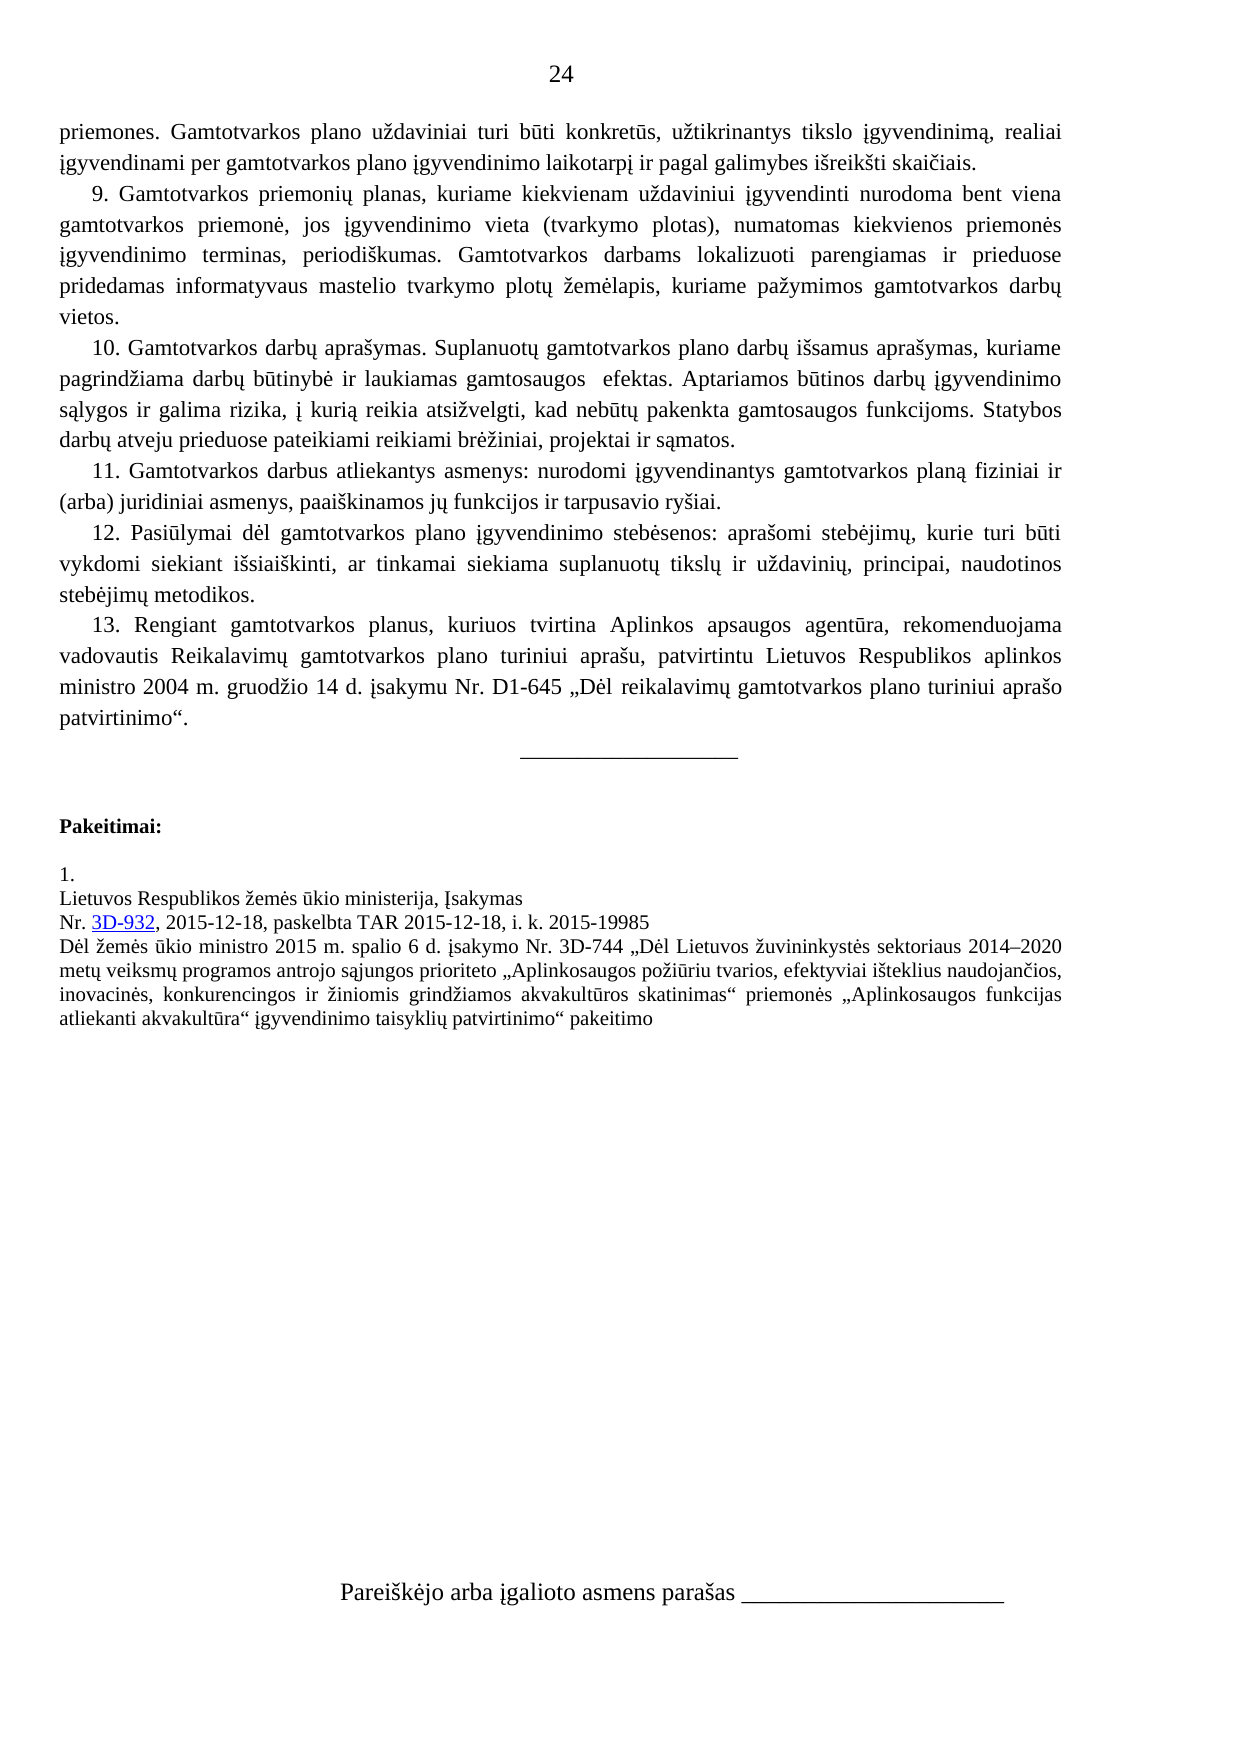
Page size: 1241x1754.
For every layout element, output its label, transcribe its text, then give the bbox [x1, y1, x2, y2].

text 10. Gamtotvarkos darbų aprašymas. Suplanuotų gamtotvarkos plano darbų išsamus aprašymas, kuriame pagrindžiama darbų būtinybė ir laukiamas gamtosaugos efektas. Aptariamos būtinos darbų įgyvendinimo sąlygos ir galima rizika, į kurią reikia atsižvelgti, kad nebūtų pakenkta gamtosaugos funkcijoms. Statybos darbų atveju prieduose pateikiami reikiami brėžiniai, projektai ir sąmatos. [59, 334, 1063, 453]
text ___________________ [124, 735, 1134, 761]
text 1. [59, 862, 1063, 886]
text 9. Gamtotvarkos priemonių planas, kuriame kiekvienam uždaviniui įgyvendinti nurodoma bent viena gamtotvarkos priemonė, jos įgyvendinimo vieta (tvarkymo plotas), numatomas kiekvienos priemonės įgyvendinimo terminas, periodiškumas. Gamtotvarkos darbams lokalizuoti parengiamas ir prieduose pridedamas informatyvaus mastelio tvarkymo plotų žemėlapis, kuriame pažymimos gamtotvarkos darbų vietos. [59, 180, 1063, 329]
text Lietuvos Respublikos žemės ūkio ministerija, Įsakymas [59, 886, 1063, 910]
text 12. Pasiūlymai dėl gamtotvarkos plano įgyvendinimo stebėsenos: aprašomi stebėjimų, kurie turi būti vykdomi siekiant išsiaiškinti, ar tinkamai siekiama suplanuotų tikslų ir uždavinių, principai, naudotinos stebėjimų metodikos. [59, 519, 1063, 607]
text 11. Gamtotvarkos darbus atliekantys asmenys: nurodomi įgyvendinantys gamtotvarkos planą fiziniai ir (arba) juridiniai asmenys, paaiškinamos jų funkcijos ir tarpusavio ryšiai. [59, 457, 1063, 514]
text 13. Rengiant gamtotvarkos planus, kuriuos tvirtina Aplinkos apsaugos agentūra, rekomenduojama vadovautis Reikalavimų gamtotvarkos plano turiniui aprašu, patvirtintu Lietuvos Respublikos aplinkos ministro 2004 m. gruodžio 14 d. įsakymu Nr. D1-645 „Dėl reikalavimų gamtotvarkos plano turiniui aprašo patvirtinimo“. [59, 611, 1063, 730]
text priemones. Gamtotvarkos plano uždaviniai turi būti konkretūs, užtikrinantys tikslo įgyvendinimą, realiai įgyvendinami per gamtotvarkos plano įgyvendinimo laikotarpį ir pagal galimybes išreikšti skaičiais. [59, 118, 1063, 175]
text Nr. 3D-932, 2015-12-18, paskelbta TAR 2015-12-18, i. k. 2015-19985 [59, 910, 1063, 934]
text Dėl žemės ūkio ministro 2015 m. spalio 6 d. įsakymo Nr. 3D-744 „Dėl Lietuvos žuvininkystės sektoriaus 2014–2020 metų veiksmų programos antrojo sąjungos prioriteto „Aplinkosaugos požiūriu tvarios, efektyviai išteklius naudojančios, inovacinės, konkurencingos ir žiniomis grindžiamos akvakultūros skatinimas“ priemonės „Aplinkosaugos funkcijas atliekanti akvakultūra“ įgyvendinimo taisyklių patvirtinimo“ pakeitimo [59, 934, 1063, 1030]
text Pakeitimai: [59, 814, 1063, 838]
